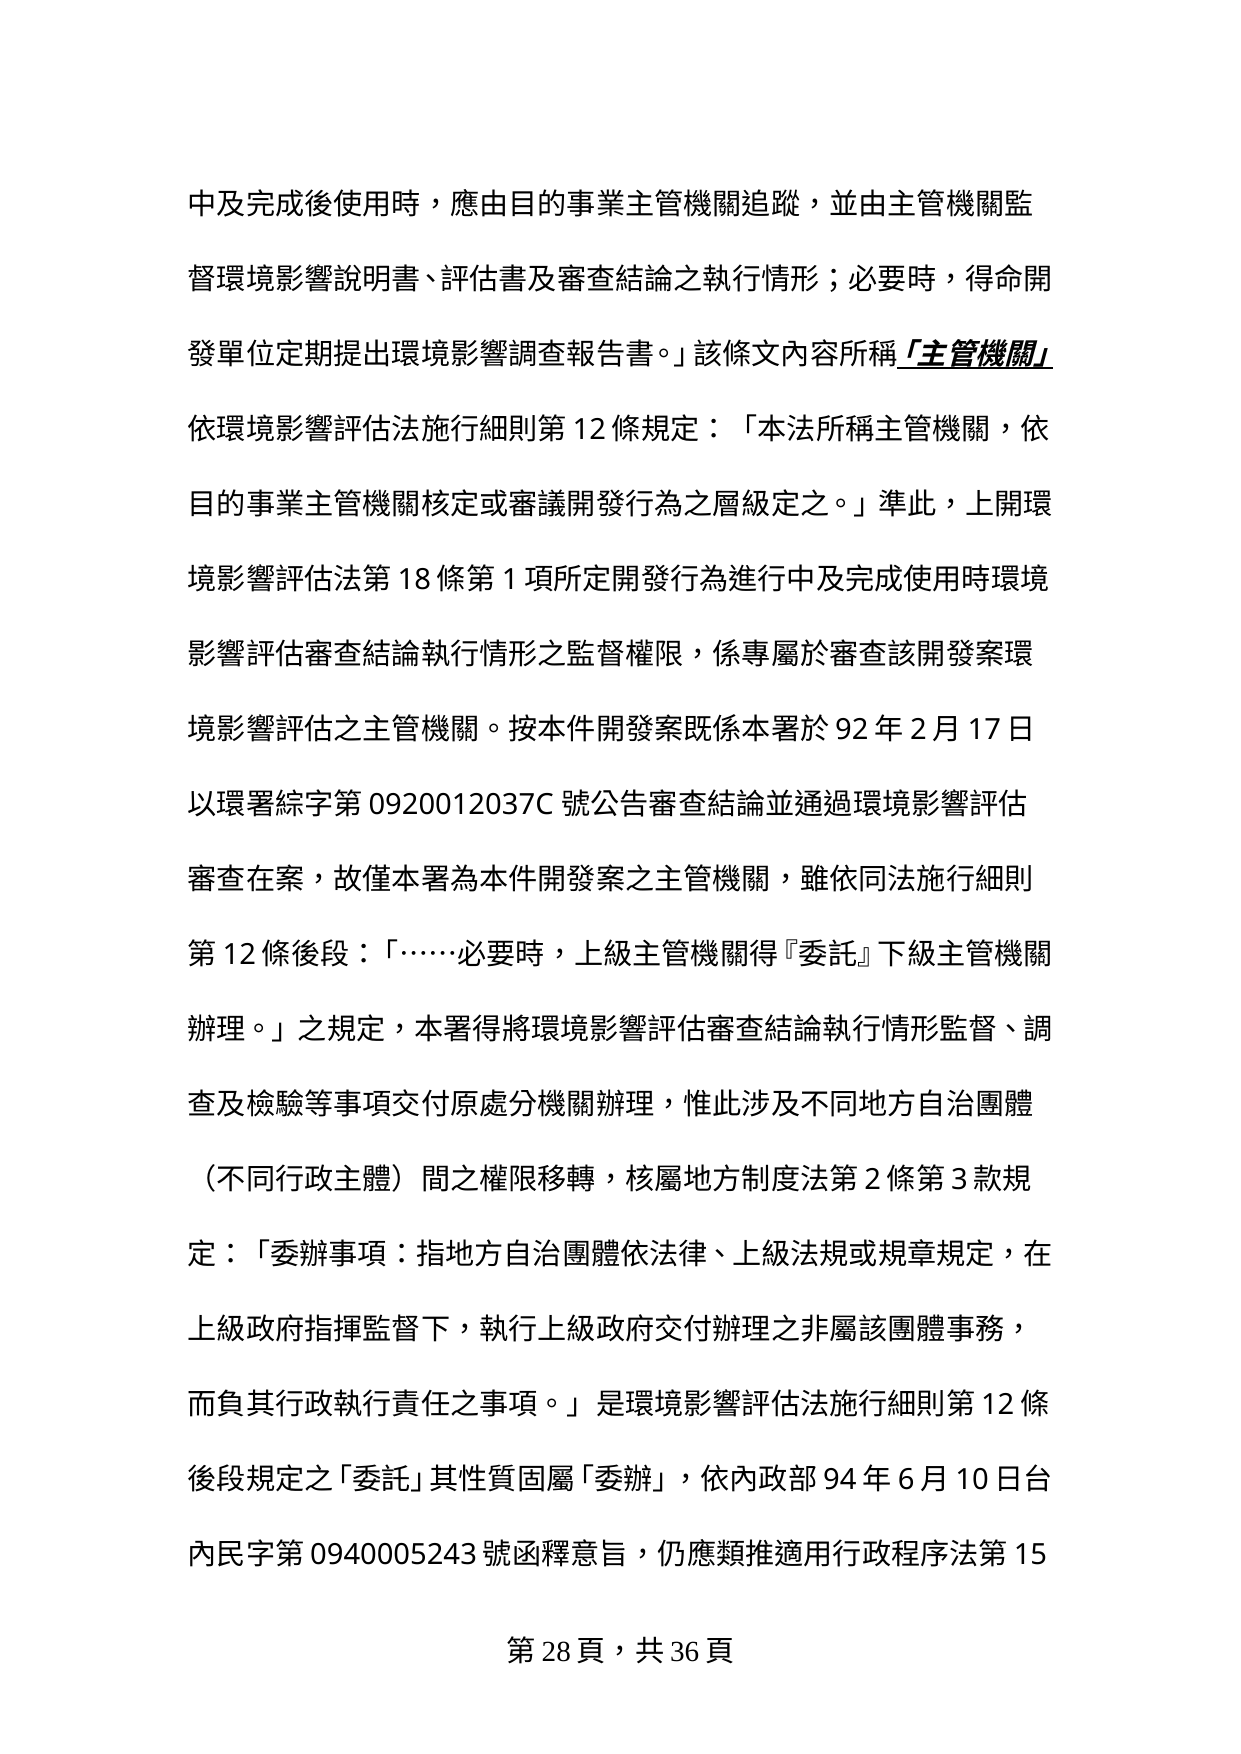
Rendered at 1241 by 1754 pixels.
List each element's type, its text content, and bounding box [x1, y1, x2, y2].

text （二）惟查，環境影響評估法第18條第 1項規定：「開發行為進行中及完成後使用時，應由目的事業主管機關追蹤，並由主管機關監督環境影響說明書、評估書及審查結論之執行情形；必要時，得命開發單位定期提出環境影響調查報告書。」該條文內容所稱「主管機關」依環境影響評估法施行細則第12條規定：「本法所稱主管機關，依目的事業主管機關核定或審議開發行為之層級定之。」準此，上開環境影響評估法第18條第 1項所定開發行為進行中及完成使用時環境影響評估審查結論執行情形之監督權限，係專屬於審查該開發案環境影響評估之主管機關。按本件開發案既係本署於92年 2月17日以環署綜字第0920012037C 號公告審查結論並通過環境影響評估審查在案，故僅本署為本件開發案之主管機關，雖依同法施行細則第12條後段：「……必要時，上級主管機關得『委託』下級主管機關辦理。」之規定，本署得將環境影響評估審查結論執行情形監督、調查及檢驗等事項交付原處分機關辦理，惟此涉及不同地方自治團體（不同行政主體）間之權限移轉，核屬地方制度法第2條第3款規定：「委辦事項：指地方自治團體依法律、上級法規或規章規定，在上級政府指揮監督下，執行上級政府交付辦理之非屬該團體事務，而負其行政執行責任之事項。」是環境影響評估法施行細則第12條後段規定之「委託」其性質固屬「委辦」，依內政部94年 6月10日台內民字第0940005243號函釋意旨，仍應類推適用行政程序法第15條第 3項：「……應將委任或委託事項及法規依據公告之，並刊登政府公報或新聞紙。」之規定。是本署若將權限交付原處分機關執行須踐行「公告」委辦事項及其法令依據之程序，惟查本署雖於93年 8月11日以環署綜字第 0930057857B號函請花蓮縣環保局「納入監督作業」，但並未踐行將監督權限交付原處分機關執行之「公告」程序，尚難認本署業已將系爭開發案之監督權限合法委辦原處分機關，則原處分機關既非系爭開發案環境影響評估審查之主管機關，從而自不具備環境影響評估法第18條第 1項所定監督開發單位之權限。準此，本件原處分機關執行系爭開發案環境影響評估審查結論執行情形之監督，並以訴願人未依環境影響說明書所載內容及審查結論切實執行，違反環境影響評估法第17條規定為由，據以裁處新臺幣60萬元罰鍰，即不無逾越權限之違法。 [187, 164, 1053, 1589]
